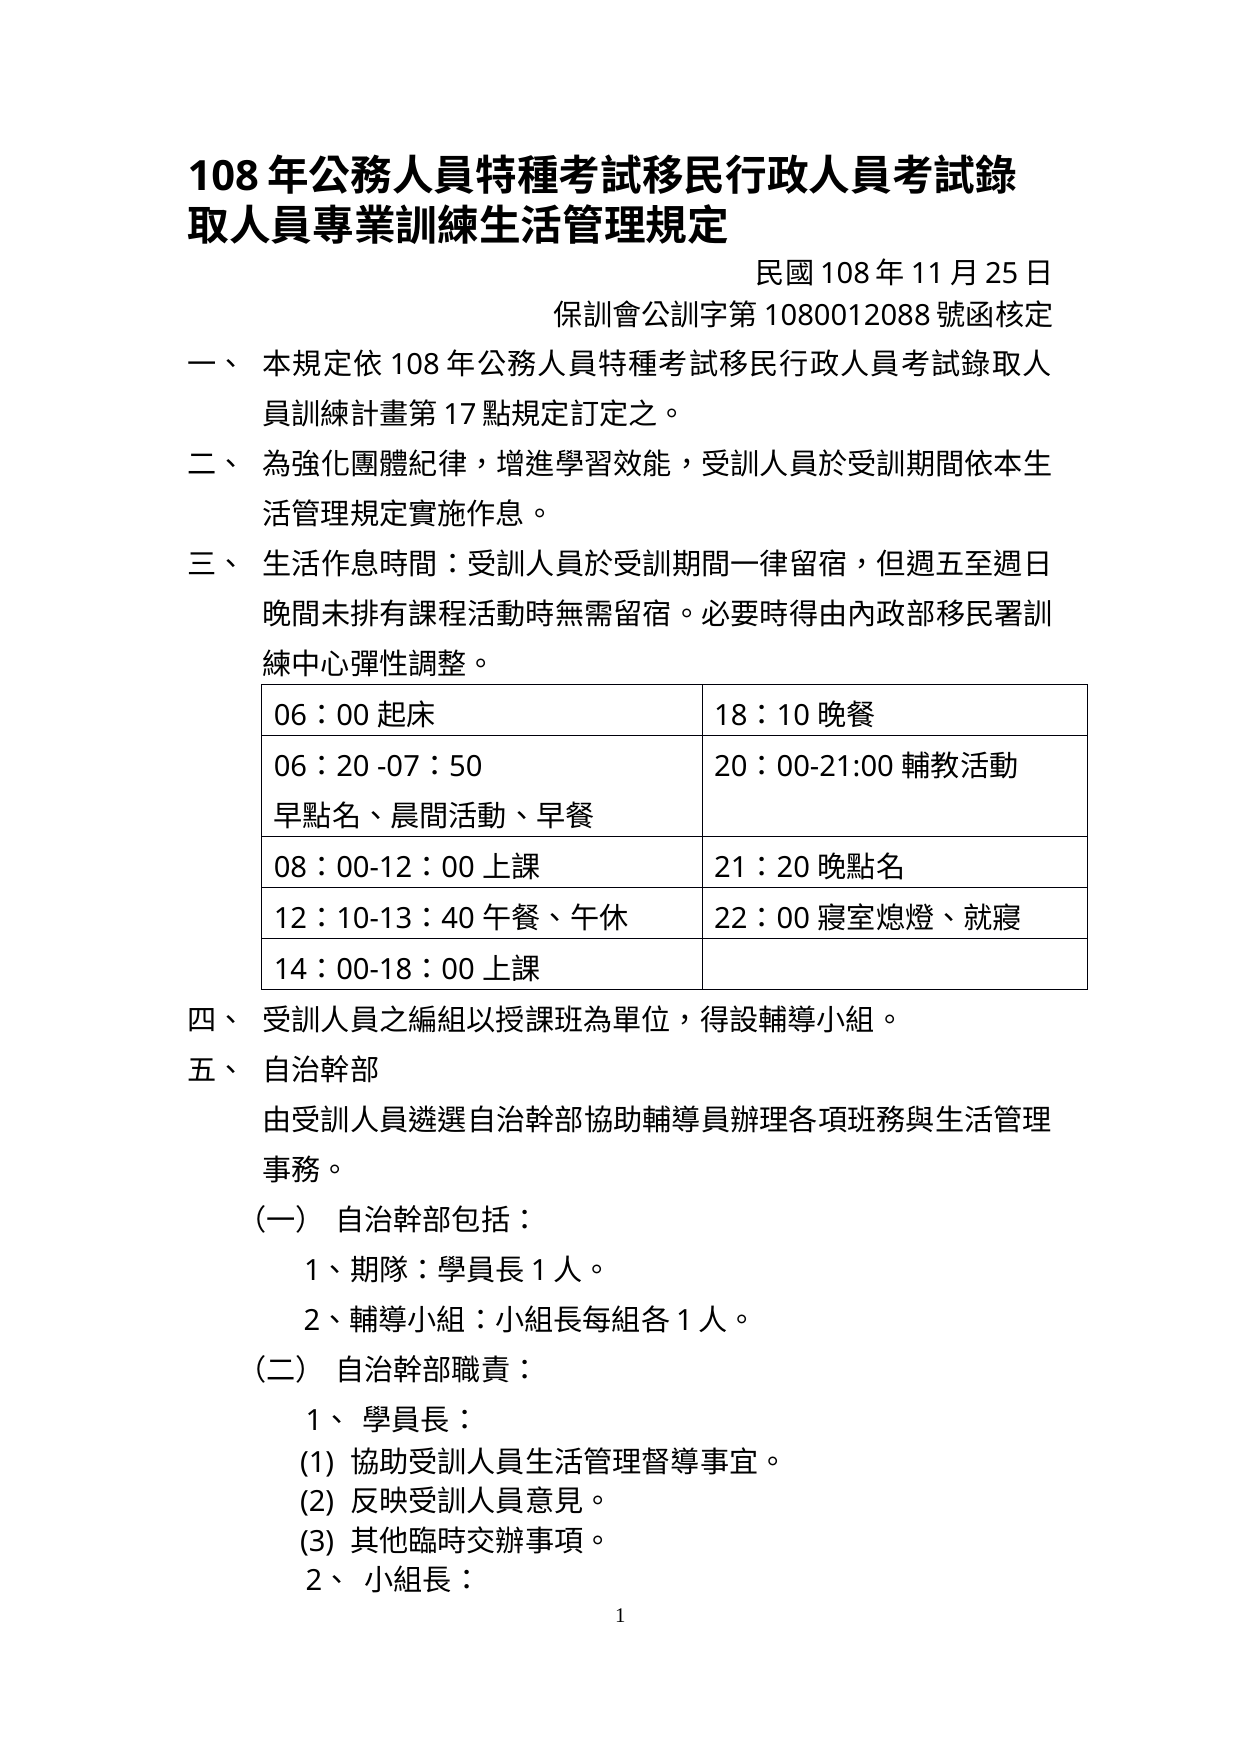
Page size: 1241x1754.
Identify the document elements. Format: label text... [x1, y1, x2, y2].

list 受訓人員之編組以授課班為單位，得設輔導小組。 [187, 990, 1053, 1040]
list 反映受訓人員意見。 [300, 1480, 1053, 1519]
list 生活作息時間：受訓人員於受訓期間一律留宿，但週五至週日晚間未排有課程活動時無需留宿。必要時得由內政部移民署訓練中心彈性調整。 [187, 534, 1053, 684]
table_cell 14：00-18：00 上課 [262, 939, 702, 989]
text 由受訓人員遴選自治幹部協助輔導員辦理各項班務與生活管理事務。 [262, 1090, 1053, 1190]
text 2、輔導小組：小組長每組各1人。 [303, 1290, 1053, 1340]
list 其他臨時交辦事項。 [300, 1519, 1053, 1559]
list 自治幹部包括： [237, 1190, 1053, 1240]
text 1、期隊：學員長1人。 [187, 1240, 1053, 1290]
text 民國108年11月25日 [187, 250, 1053, 292]
list 小組長： [305, 1559, 1053, 1599]
text 108年公務人員特種考試移民行政人員考試錄取人員專業訓練生活管理規定 [187, 150, 1053, 250]
table_header 18：10 晚餐 [703, 685, 1087, 735]
table_cell [703, 939, 1087, 989]
table_header 06：00 起床 [262, 685, 702, 735]
list 自治幹部職責： [237, 1340, 1053, 1390]
table_cell 21：20 晚點名 [703, 837, 1087, 887]
list 自治幹部 [187, 1040, 1053, 1090]
list 學員長： [305, 1390, 1053, 1440]
table_cell 08：00-12：00 上課 [262, 837, 702, 887]
table_cell 12：10-13：40 午餐、午休 [262, 888, 702, 938]
text 保訓會公訓字第1080012088號函核定 [187, 292, 1053, 334]
table_cell 20：00-21:00 輔教活動 [703, 736, 1087, 836]
list 協助受訓人員生活管理督導事宜。 [300, 1440, 1053, 1480]
list 為強化團體紀律，增進學習效能，受訓人員於受訓期間依本生活管理規定實施作息。 [187, 434, 1053, 534]
table_cell 06：20 -07：50 早點名、晨間活動、早餐 [262, 736, 702, 836]
table_cell 22：00 寢室熄燈、就寢 [703, 888, 1087, 938]
list 本規定依108年公務人員特種考試移民行政人員考試錄取人員訓練計畫第17點規定訂定之。 [187, 334, 1053, 434]
